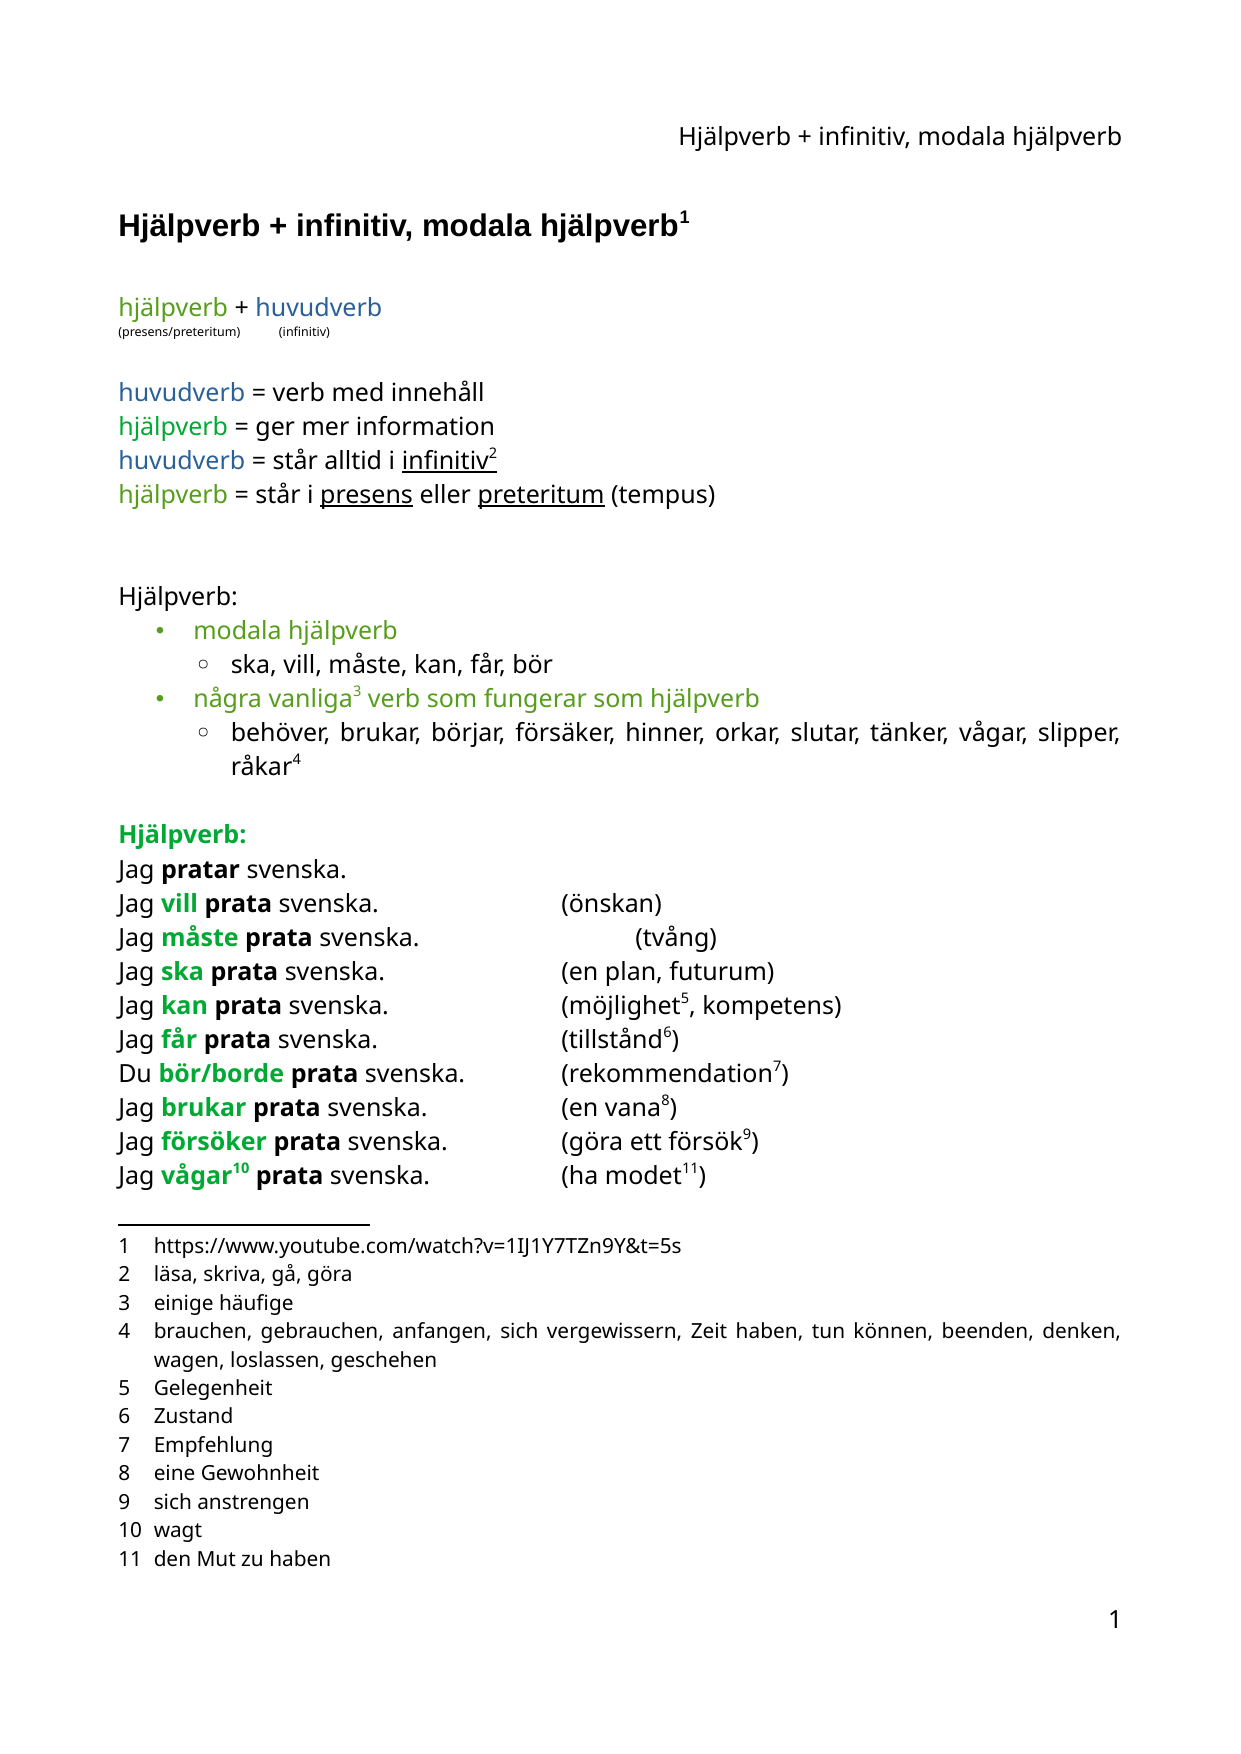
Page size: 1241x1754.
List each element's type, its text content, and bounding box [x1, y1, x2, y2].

list ska, vill, måste, kan, får, bör [193, 647, 1122, 681]
text Jag försöker prata svenska. (göra ett försök) [118, 1124, 1122, 1158]
text hjälpverb + huvudverb [118, 289, 1122, 323]
text Jag får prata svenska. (tillstånd) [118, 1022, 1122, 1056]
text Hjälpverb: [118, 579, 1122, 613]
text wagt [118, 1515, 1122, 1544]
text Jag vill prata svenska. (önskan) [118, 885, 1122, 919]
text Empfehlung [118, 1430, 1122, 1458]
text Gelegenheit [118, 1373, 1122, 1402]
text Jag brukar prata svenska. (en vana) [118, 1090, 1122, 1124]
text Jag pratar svenska. [118, 851, 1122, 885]
text den Mut zu haben [118, 1544, 1122, 1572]
list behöver, brukar, börjar, försäker, hinner, orkar, slutar, tänker, vågar, slipper, råkar [193, 715, 1122, 783]
text hjälpverb = står i presens eller preteritum (tempus) [118, 477, 1122, 511]
text Jag kan prata svenska. (möjlighet, kompetens) [118, 987, 1122, 1022]
text hjälpverb = ger mer information [118, 408, 1122, 442]
text Du bör/borde prata svenska. (rekommendation) [118, 1056, 1122, 1090]
subtitle Hjälpverb + infinitiv, modala hjälpverb [118, 207, 1122, 243]
text huvudverb = verb med innehåll [118, 374, 1122, 408]
text (presens/preteritum) (infinitiv) [118, 323, 1122, 340]
list einige häufige [118, 1288, 1122, 1316]
list några vanliga verb som fungerar som hjälpverb [156, 681, 1122, 715]
text Zustand [118, 1402, 1122, 1430]
text Jag vågar prata svenska. (ha modet) [118, 1158, 1122, 1192]
text huvudverb = står alltid i infinitiv [118, 442, 1122, 477]
list modala hjälpverb [156, 613, 1122, 647]
text Hjälpverb: [118, 817, 1122, 851]
text https://www.youtube.com/watch?v=1IJ1Y7TZn9Y&t=5s [118, 1231, 1122, 1259]
text Jag ska prata svenska. (en plan, futurum) [118, 953, 1122, 987]
text Jag måste prata svenska. (tvång) [118, 919, 1122, 953]
text sich anstrengen [118, 1487, 1122, 1515]
list brauchen, gebrauchen, anfangen, sich vergewissern, Zeit haben, tun können, beenden, denken, wagen, loslassen, geschehen [118, 1316, 1122, 1373]
text läsa, skriva, gå, göra [118, 1259, 1122, 1288]
text eine Gewohnheit [118, 1458, 1122, 1487]
